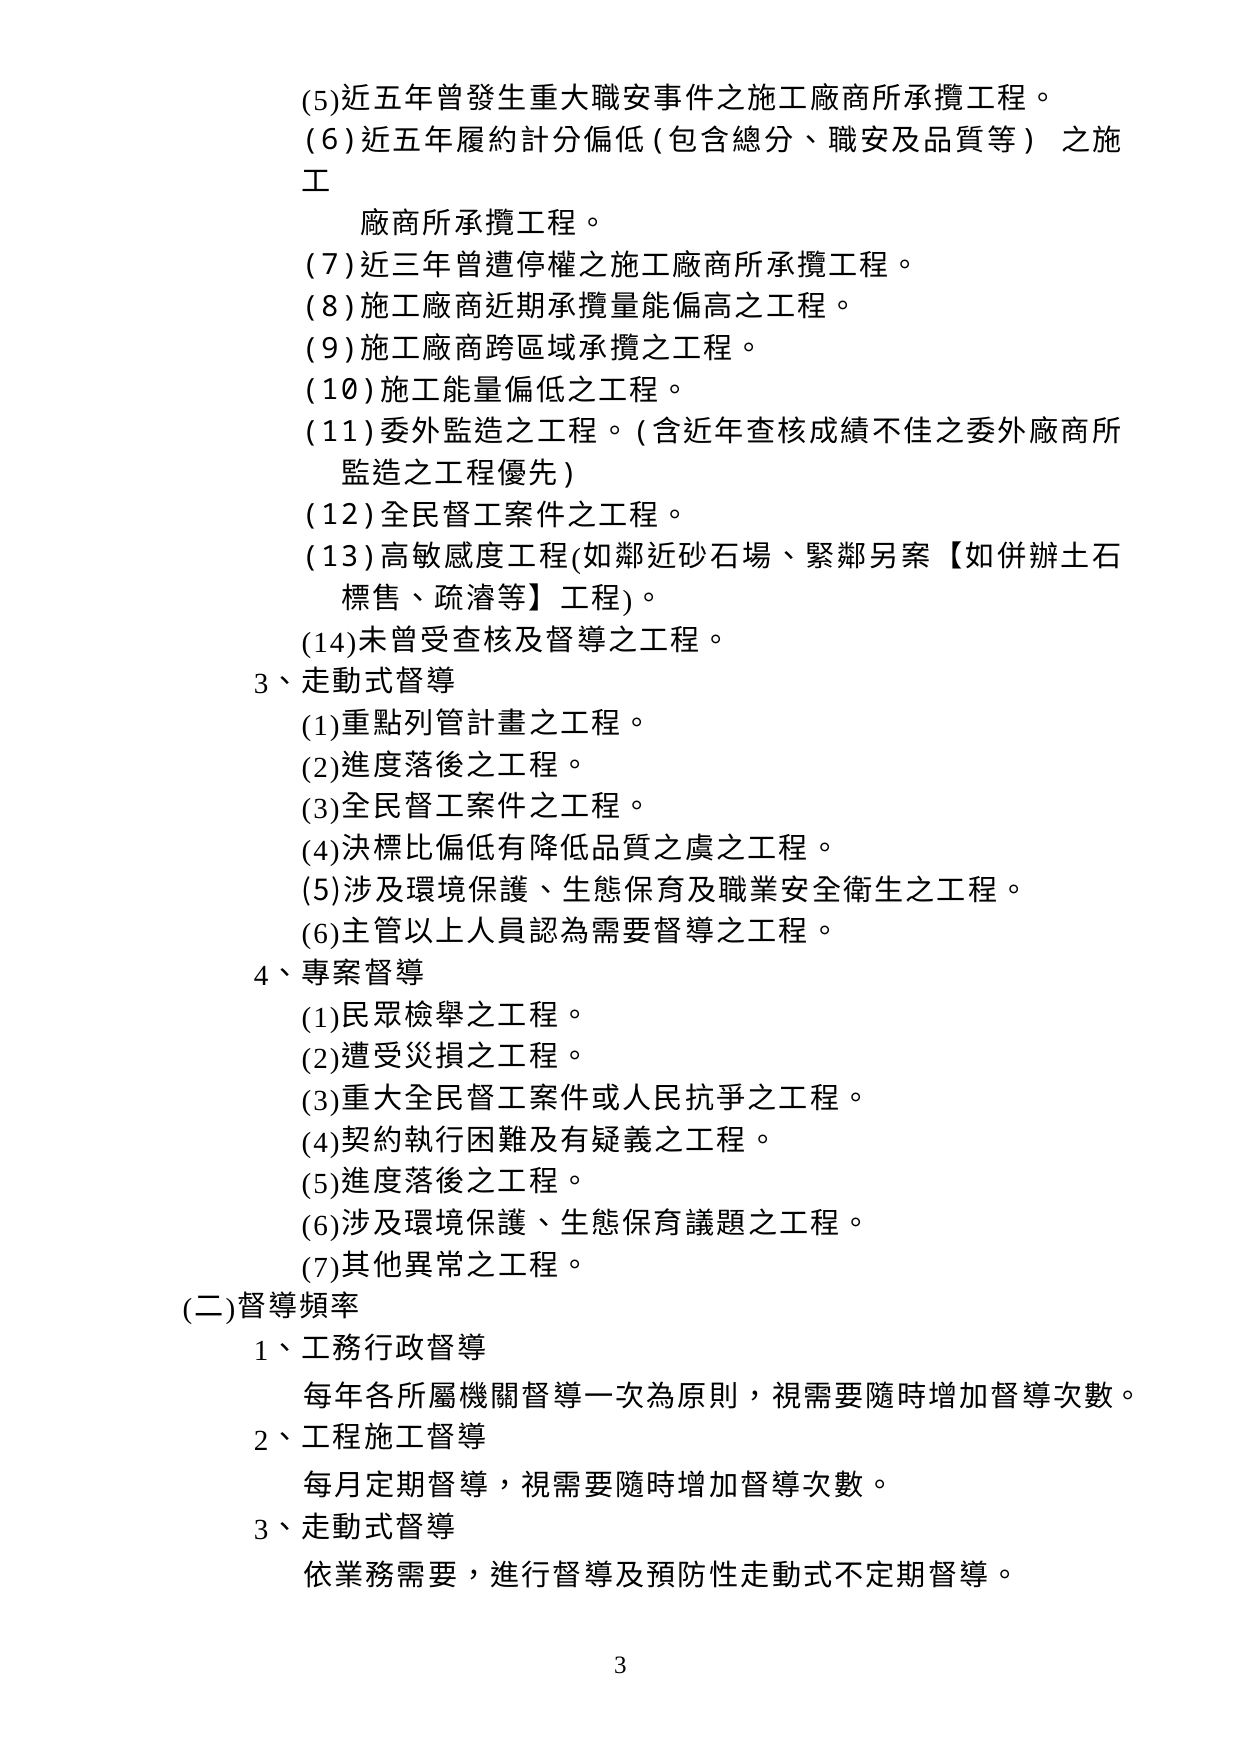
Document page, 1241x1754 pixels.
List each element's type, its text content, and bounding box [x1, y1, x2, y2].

text (4)決標比偏低有降低品質之虞之工程。 [301, 825, 1122, 867]
text 每月定期督導，視需要隨時增加督導次數。 [303, 1462, 1122, 1504]
text (5)進度落後之工程。 [301, 1158, 1122, 1200]
text 4、專案督導 [253, 950, 1122, 992]
text (13)高敏感度工程(如鄰近砂石場、緊鄰另案【如併辦土石標售、疏濬等】工程)。 [301, 533, 1122, 617]
text (3)全民督工案件之工程。 [301, 783, 1122, 825]
text (1)民眾檢舉之工程。 [301, 992, 1122, 1033]
text 每年各所屬機關督導一次為原則，視需要隨時增加督導次數。 [303, 1373, 1122, 1414]
text 廠商所承攬工程。 [301, 200, 1122, 242]
text (5)涉及環境保護、生態保育及職業安全衛生之工程。 [301, 867, 1122, 908]
text (7)其他異常之工程。 [301, 1242, 1122, 1283]
text (14)未曾受查核及督導之工程。 [301, 617, 1122, 658]
text (1)重點列管計畫之工程。 [301, 700, 1122, 742]
text 3、走動式督導 [253, 658, 1122, 700]
text (5)近五年曾發生重大職安事件之施工廠商所承攬工程。 [301, 75, 1122, 117]
text (二)督導頻率 [182, 1283, 1122, 1325]
text (3)重大全民督工案件或人民抗爭之工程。 [301, 1075, 1122, 1117]
text 1、工務行政督導 [253, 1325, 1122, 1367]
text 2、工程施工督導 [253, 1414, 1122, 1456]
text 依業務需要，進行督導及預防性走動式不定期督導。 [303, 1552, 1122, 1594]
text (4)契約執行困難及有疑義之工程。 [301, 1117, 1122, 1158]
text (6)涉及環境保護、生態保育議題之工程。 [301, 1200, 1122, 1242]
text (6)近五年履約計分偏低(包含總分、職安及品質等) 之施工 [301, 117, 1122, 200]
text (11)委外監造之工程。(含近年查核成績不佳之委外廠商所監造之工程優先) [301, 408, 1122, 492]
text (12)全民督工案件之工程。 [301, 492, 1122, 533]
text (6)主管以上人員認為需要督導之工程。 [301, 908, 1122, 950]
text 3、走動式督導 [253, 1504, 1122, 1546]
text (2)進度落後之工程。 [301, 742, 1122, 783]
text (2)遭受災損之工程。 [301, 1033, 1122, 1075]
text (7)近三年曾遭停權之施工廠商所承攬工程。 [301, 242, 1122, 283]
text (10)施工能量偏低之工程。 [301, 367, 1122, 408]
text (8)施工廠商近期承攬量能偏高之工程。 [301, 283, 1122, 325]
text (9)施工廠商跨區域承攬之工程。 [301, 325, 1122, 367]
